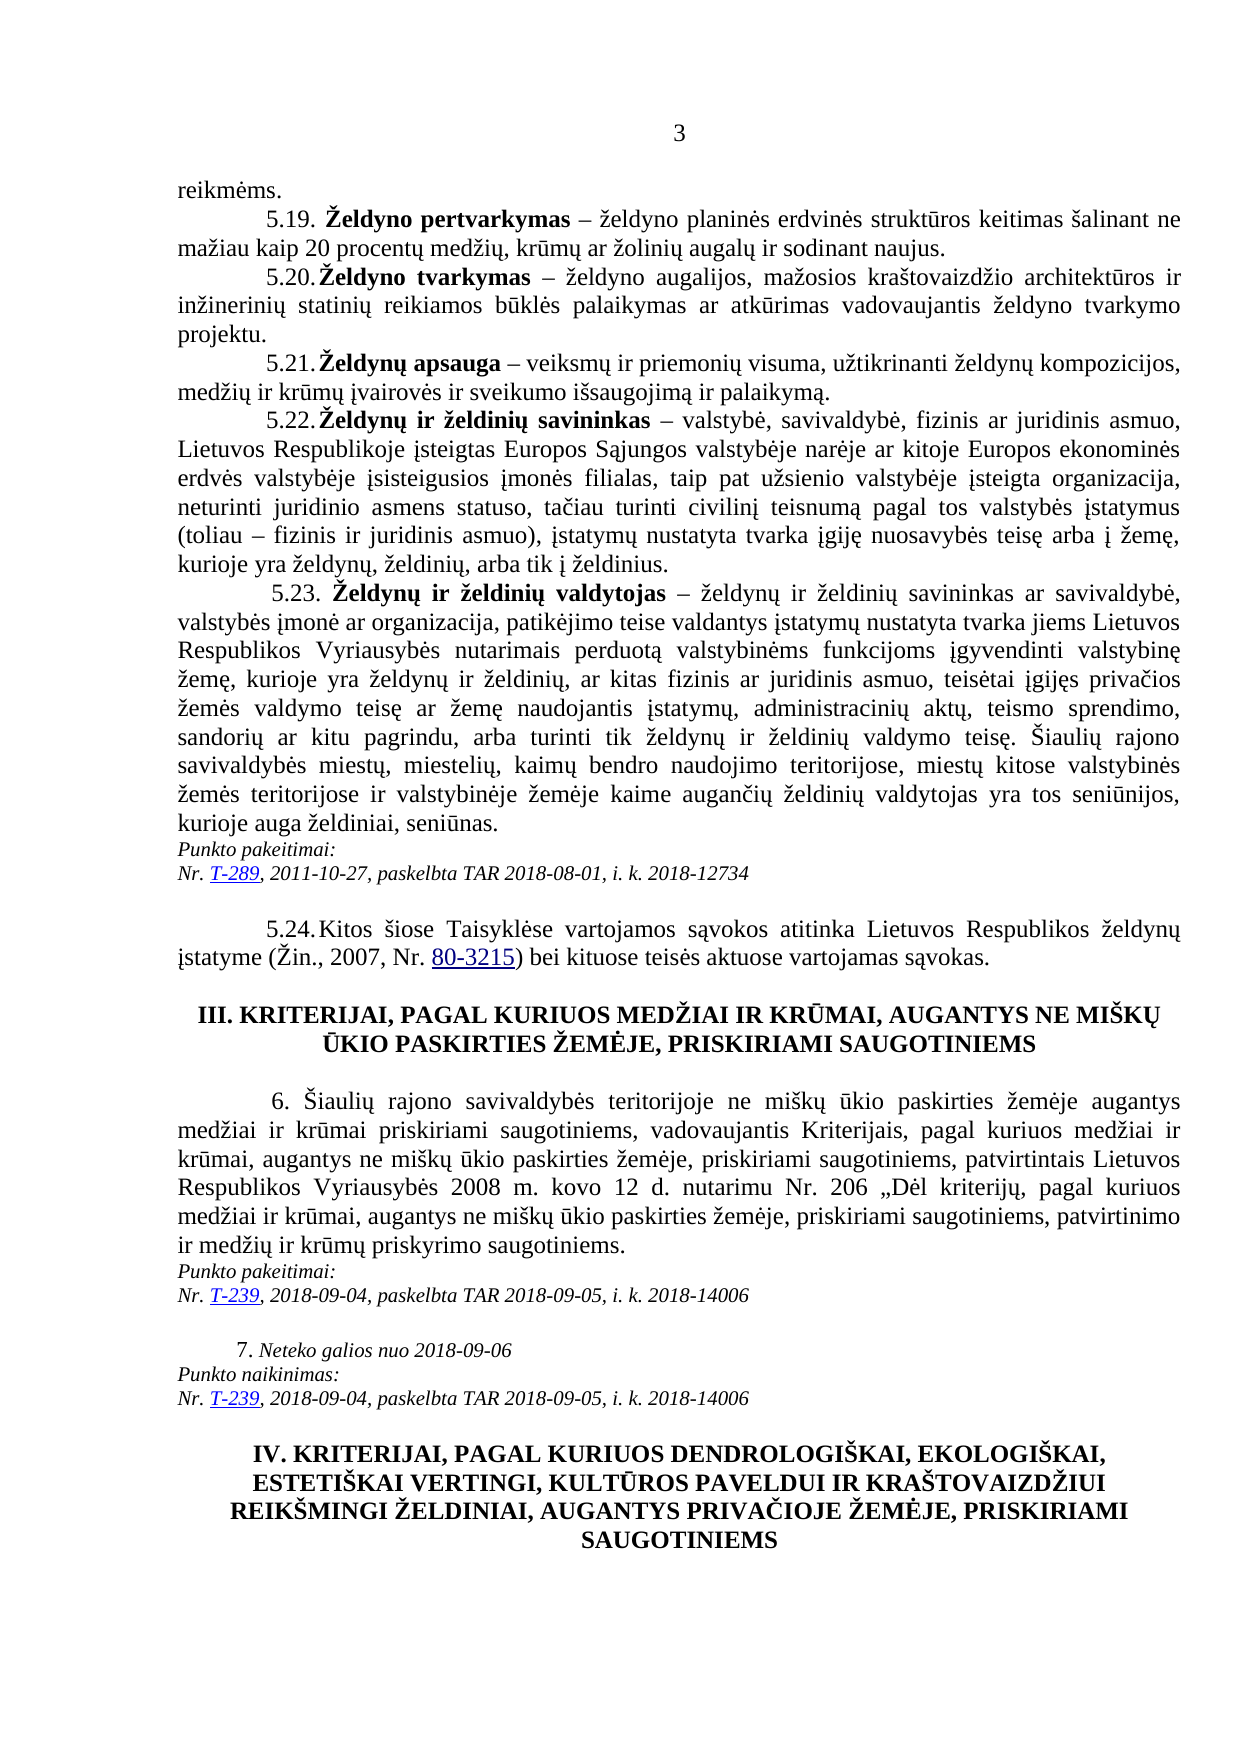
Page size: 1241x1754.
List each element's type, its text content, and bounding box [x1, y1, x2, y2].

text 5.23. Želdynų ir želdinių valdytojas – želdynų ir želdinių savininkas ar savivaldybė, valstybės įmonė ar organizacija, patikėjimo teise valdantys įstatymų nustatyta tvarka jiems Lietuvos Respublikos Vyriausybės nutarimais perduotą valstybinėms funkcijoms įgyvendinti valstybinę žemę, kurioje yra želdynų ir želdinių, ar kitas fizinis ar juridinis asmuo, teisėtai įgijęs privačios žemės valdymo teisę ar žemę naudojantis įstatymų, administracinių aktų, teismo sprendimo, sandorių ar kitu pagrindu, arba turinti tik želdynų ir želdinių valdymo teisę. Šiaulių rajono savivaldybės miestų, miestelių, kaimų bendro naudojimo teritorijose, miestų kitose valstybinės žemės teritorijose ir valstybinėje žemėje kaime augančių želdinių valdytojas yra tos seniūnijos, kurioje auga želdiniai, seniūnas. [177, 578, 1181, 837]
text III. KRITERIJAI, PAGAL KURIUOS MEDŽIAI IR KRŪMAI, AUGANTYS NE MIŠKŲ ŪKIO PASKIRTIES ŽEMĖJE, PRISKIRIAMI SAUGOTINIEMS [177, 1000, 1181, 1057]
text 5.24. Kitos šiose Taisyklėse vartojamos sąvokos atitinka Lietuvos Respublikos želdynų įstatyme (Žin., 2007, Nr. 80-3215) bei kituose teisės aktuose vartojamas sąvokas. [177, 914, 1181, 971]
text 5.22. Želdynų ir želdinių savininkas – valstybė, savivaldybė, fizinis ar juridinis asmuo, Lietuvos Respublikoje įsteigtas Europos Sąjungos valstybėje narėje ar kitoje Europos ekonominės erdvės valstybėje įsisteigusios įmonės filialas, taip pat užsienio valstybėje įsteigta organizacija, neturinti juridinio asmens statuso, tačiau turinti civilinį teisnumą pagal tos valstybės įstatymus (toliau – fizinis ir juridinis asmuo), įstatymų nustatyta tvarka įgiję nuosavybės teisę arba į žemę, kurioje yra želdynų, želdinių, arba tik į želdinius. [177, 406, 1181, 578]
text ESTETIŠKAI VERTINGI, KULTŪROS PAVELDUI IR KRAŠTOVAIZDŽIUI [177, 1468, 1181, 1496]
text Nr. T-239, 2018-09-04, paskelbta TAR 2018-09-05, i. k. 2018-14006 [177, 1283, 1181, 1307]
text Punkto pakeitimai: [177, 1259, 1181, 1283]
text 6. Šiaulių rajono savivaldybės teritorijoje ne miškų ūkio paskirties žemėje augantys medžiai ir krūmai priskiriami saugotiniems, vadovaujantis Kriterijais, pagal kuriuos medžiai ir krūmai, augantys ne miškų ūkio paskirties žemėje, priskiriami saugotiniems, patvirtintais Lietuvos Respublikos Vyriausybės 2008 m. kovo 12 d. nutarimu Nr. 206 „Dėl kriterijų, pagal kuriuos medžiai ir krūmai, augantys ne miškų ūkio paskirties žemėje, priskiriami saugotiniems, patvirtinimo ir medžių ir krūmų priskyrimo saugotiniems. [177, 1086, 1181, 1259]
text 7. Neteko galios nuo 2018-09-06 [177, 1336, 1181, 1362]
text Nr. T-289, 2011-10-27, paskelbta TAR 2018-08-01, i. k. 2018-12734 [177, 861, 1181, 885]
text reikmėms. [177, 176, 1181, 204]
text 5.21. Želdynų apsauga – veiksmų ir priemonių visuma, užtikrinanti želdynų kompozicijos, medžių ir krūmų įvairovės ir sveikumo išsaugojimą ir palaikymą. [177, 348, 1181, 406]
text IV. KRITERIJAI, PAGAL KURIUOS DENDROLOGIŠKAI, EKOLOGIŠKAI, [177, 1439, 1181, 1468]
text REIKŠMINGI ŽELDINIAI, AUGANTYS PRIVAČIOJE ŽEMĖJE, PRISKIRIAMI [177, 1496, 1181, 1525]
text Punkto naikinimas: [177, 1362, 1181, 1386]
text 5.20. Želdyno tvarkymas – želdyno augalijos, mažosios kraštovaizdžio architektūros ir inžinerinių statinių reikiamos būklės palaikymas ar atkūrimas vadovaujantis želdyno tvarkymo projektu. [177, 262, 1181, 348]
text Nr. T-239, 2018-09-04, paskelbta TAR 2018-09-05, i. k. 2018-14006 [177, 1386, 1181, 1410]
text SAUGOTINIEMS [177, 1525, 1181, 1554]
text 5.19. Želdyno pertvarkymas – želdyno planinės erdvinės struktūros keitimas šalinant ne mažiau kaip 20 procentų medžių, krūmų ar žolinių augalų ir sodinant naujus. [177, 204, 1181, 262]
text Punkto pakeitimai: [177, 837, 1181, 861]
